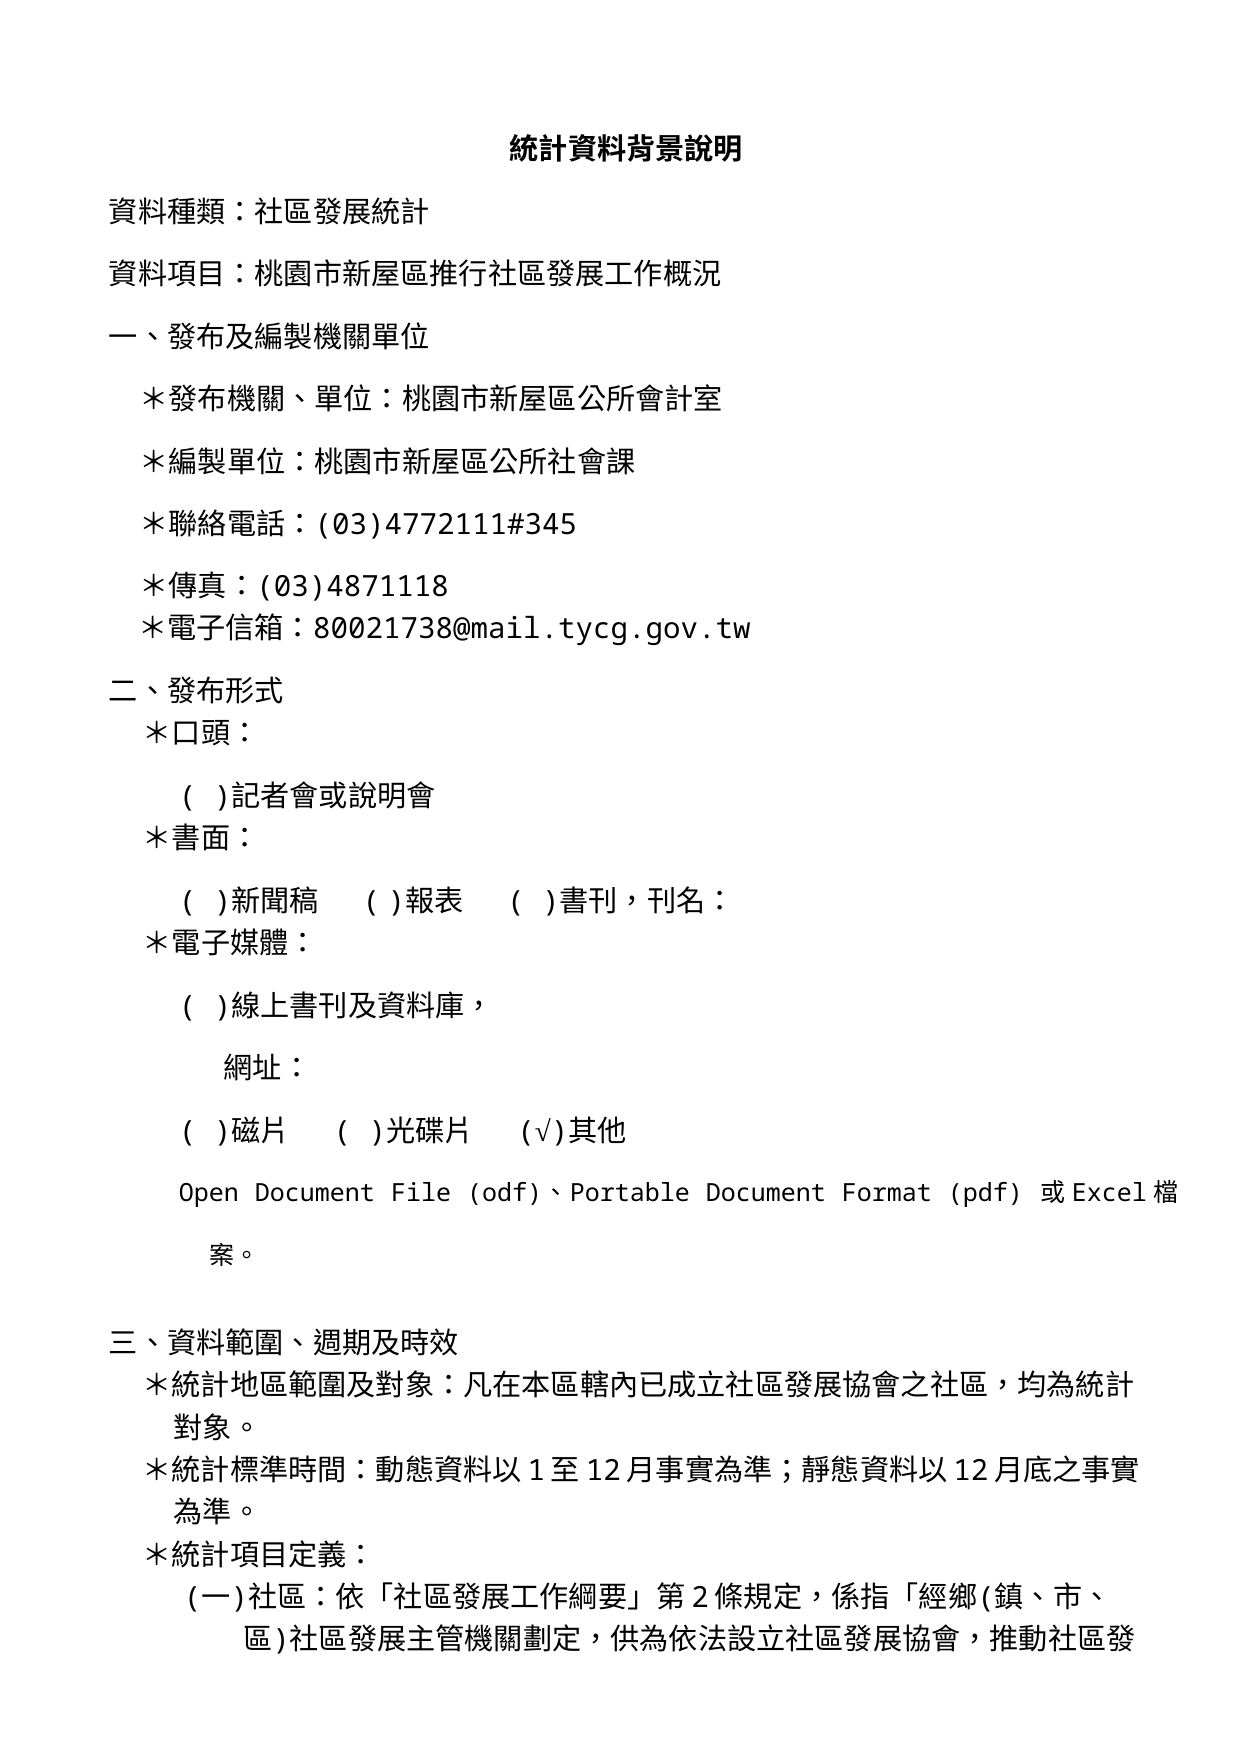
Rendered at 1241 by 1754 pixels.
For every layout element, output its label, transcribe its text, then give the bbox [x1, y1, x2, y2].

table_header 統計資料背景說明 資料種類：社區發展統計 資料項目：桃園市新屋區推行社區發展工作概況 一、發布及編製機關單位 ＊發布機關、單位：桃園市新屋區公所會計室 ＊編製單位：桃園市新屋區公所社會課 ＊聯絡電話：(03)4772111#345 ＊傳真：(03)4871118 ＊電子信箱：80021738@mail.tycg.gov.tw 二、發布形式 ＊口頭： ( )記者會或說明會 ＊書面： ( )新聞稿 ( )報表 ( )書刊，刊名： ＊電子媒體： ( )線上書刊及資料庫， 網址： ( )磁片 ( )光碟片 (√)其他 Open Document File (odf)、Portable Document Format (pdf) 或Excel檔案。 三、資料範圍、週期及時效 ＊統計地區範圍及對象：凡在本區轄內已成立社區發展協會之社區，均為統計對象。 ＊統計標準時間：動態資料以1至12月事實為準；靜態資料以12月底之事實為準。 ＊統計項目定義： (一)社區：依「社區發展工作綱要」第2條規定，係指「經鄉(鎮、市、區)社區發展主管機關劃定，供為依法設立社區發展協會，推動社區發展工作之組織與活動區域」。 (二)已劃定社區數：為推展社區發展業務，得視實際需要，於該鄉（鎮、市、區）內，依據歷史關係、文化背景、地緣形勢、人口分布、生態特性、資源狀況、住宅型態、農、漁、工、礦、商業之發展及居民之意向、興趣及共同需求等因素劃定數個社區區域。 (三)社區發展協會：係指經主管機關劃定，依法成立之社區發展協會。 (四)社區戶數：係指社區劃定範圍內所有戶數。 (五)社區人口數：係指社區劃定範圍內所有人口數。 (六)社區發展協會會員：由社區居民自動申請加入社區發展協會為之會員人數。 (七)社區生產建設基金：為充裕社區經濟來源，健全社區發展組織，期能負起社區成果維護，推行社會教育、社區文化活動及福利服務工作，以提昇社區居民生活品質而籌措之基金。 (八)使用經費：指依法成立之社區發展協會，其經費來源。 1.政府補助款:為促進社區發展，增進居民福利，根據社區發展協會所提之計畫及自籌款項，政府機關依年度社區發展工作計畫給予之補助。(包含中央、直轄市、縣(市)、鄉（鎮、市、區)補助款) 2.社區自籌款：社區發展協會為促進社區發中央各部會、直轄市、縣(市)、鄉（鎮、市、區)展，增進居民福利，擬定工作計畫，結合社區資源及由居民繳交或樂捐之款項。(包含民眾配合款、民眾捐款、生產收益、其他收入) (九)社區活動中心（不含市民活動中心、里集會所、里民活動中心、老人活動中心等）：為推展社區發展各項建設工作之需要而興建，提供作為社區民眾集會及辦理各項文康育樂活動之場所，包含原建(未作修擴建)、新建及修擴建，並不考慮產權問題；另數個社區發展協會共用1幢活動中心，請以總計1為統計代表，並備註共用之社區發展協會名稱。 (十)社區發展工作項目：社區發展協會基於社區居民共同需要，循自動與互助精神，配合政府行政支援，有效運用各種資源，從事綜合建設，以改進社區居民生活品質。以下各項以社區發展協會辦理之內部作業組織為統計範圍。 1.辦理社區觀摩：具體介紹建立社區之組織活動、公共工程建設、精神倫理及文化建設、生產福利建設服務體系之作法。 2.社區守望相助隊：社區居民基於需要，自行組織以維護住家安全，增進家戶情感為目的之組織。 3.社區志願服務團隊：社區發展協會依據志願服務法，運用或召募社區內外熱心民眾所籌組成立之志工團隊，貢獻其知識、體能、勞力、經驗、技術、時間等，以促進社區各項建設及提昇社區生活品質。 4.志工：指社區發展協會依志願服務法所召募、運用、管理，並領有志願服務紀錄冊之志願服務人員。 5.社區照顧關懷據點：為促進社區老人身心健康，落實在地老化及社區營造精神，由社區發展協會運用在地人力、物力資源，提供關懷訪視、電話問安諮詢及轉介服務、餐飲服務、辦理健康促進活動等，以延緩長者老化速度，發揮社區自助互助照顧功能。 6.長期照顧據點：由社區發展協會辦理巷弄長照站、失智服務據點等長照據點，以營造高齡者友善環境，達到在地老化之目標。 7.社區刊物：配合推展社區活動，報導社區生活，凝聚社區意識而發行之刊物。 8.福利服務或活動：以社區內兒童、少年、婦女、老人、身心障礙者、低收入戶、新住民或家庭暴力受害者等弱勢族群所提供之關懷照顧與服務所受益之人次。 9.其他服務：除前目外，由社區發展協會所提供或辦理之服務或活動(如：環境綠美化、資源回收、社區文化導覽、社區產業推廣...等) 所受益之人次。＊統計單位：個、戶、人、元、幢、人次、處、班、隊、期、受益人次。 ＊統計分類：橫項依「項目別」分；縱項依「已劃定社區數」、「社區發展協會數」、「社區戶數」、「社區人口數」、「理監事人數」、「社區發展協會會員數」、「設置社區生產建設基金」、「實際使用經費」、「社區活動中心(幢)」及「社區發展工作項目」分。 ＊發布週期(指資料編製或產生之頻率，如月、季、年等)：年。 ＊時效(指統計標準時間至資料發布時間之間隔時間）： 20日。 ＊資料變革：無。 四、公開資料發布訊息 ＊預告發布日期(含預告方式及週期)：每年終了後20日(原訂預告發布日期如遇例假日或國定假日則延至下一個工作日發布)。 ＊同步發送單位(說明資料發布時同步發送之單位或可同步查得該資料之網址)：桃園市政府社會局。 五、資料品質 ＊統計指標編製方法與資料來源說明：依據本公所會計年度結束後20日內將轄內已成立之社區發展協會所報工作概況資料審核彙編。 ＊統計資料交叉查核及確保資料合理性之機制（說明各項資料之相互關係及不同資料來源之相關統計差異性）：紙本紀錄與電子檔案交叉查核。 六、須注意及預定改變之事項（說明預定修正之資料、定義、統計方法等及其修正原因）：無。 七、其他事項：無。 [98, 105, 1155, 1658]
